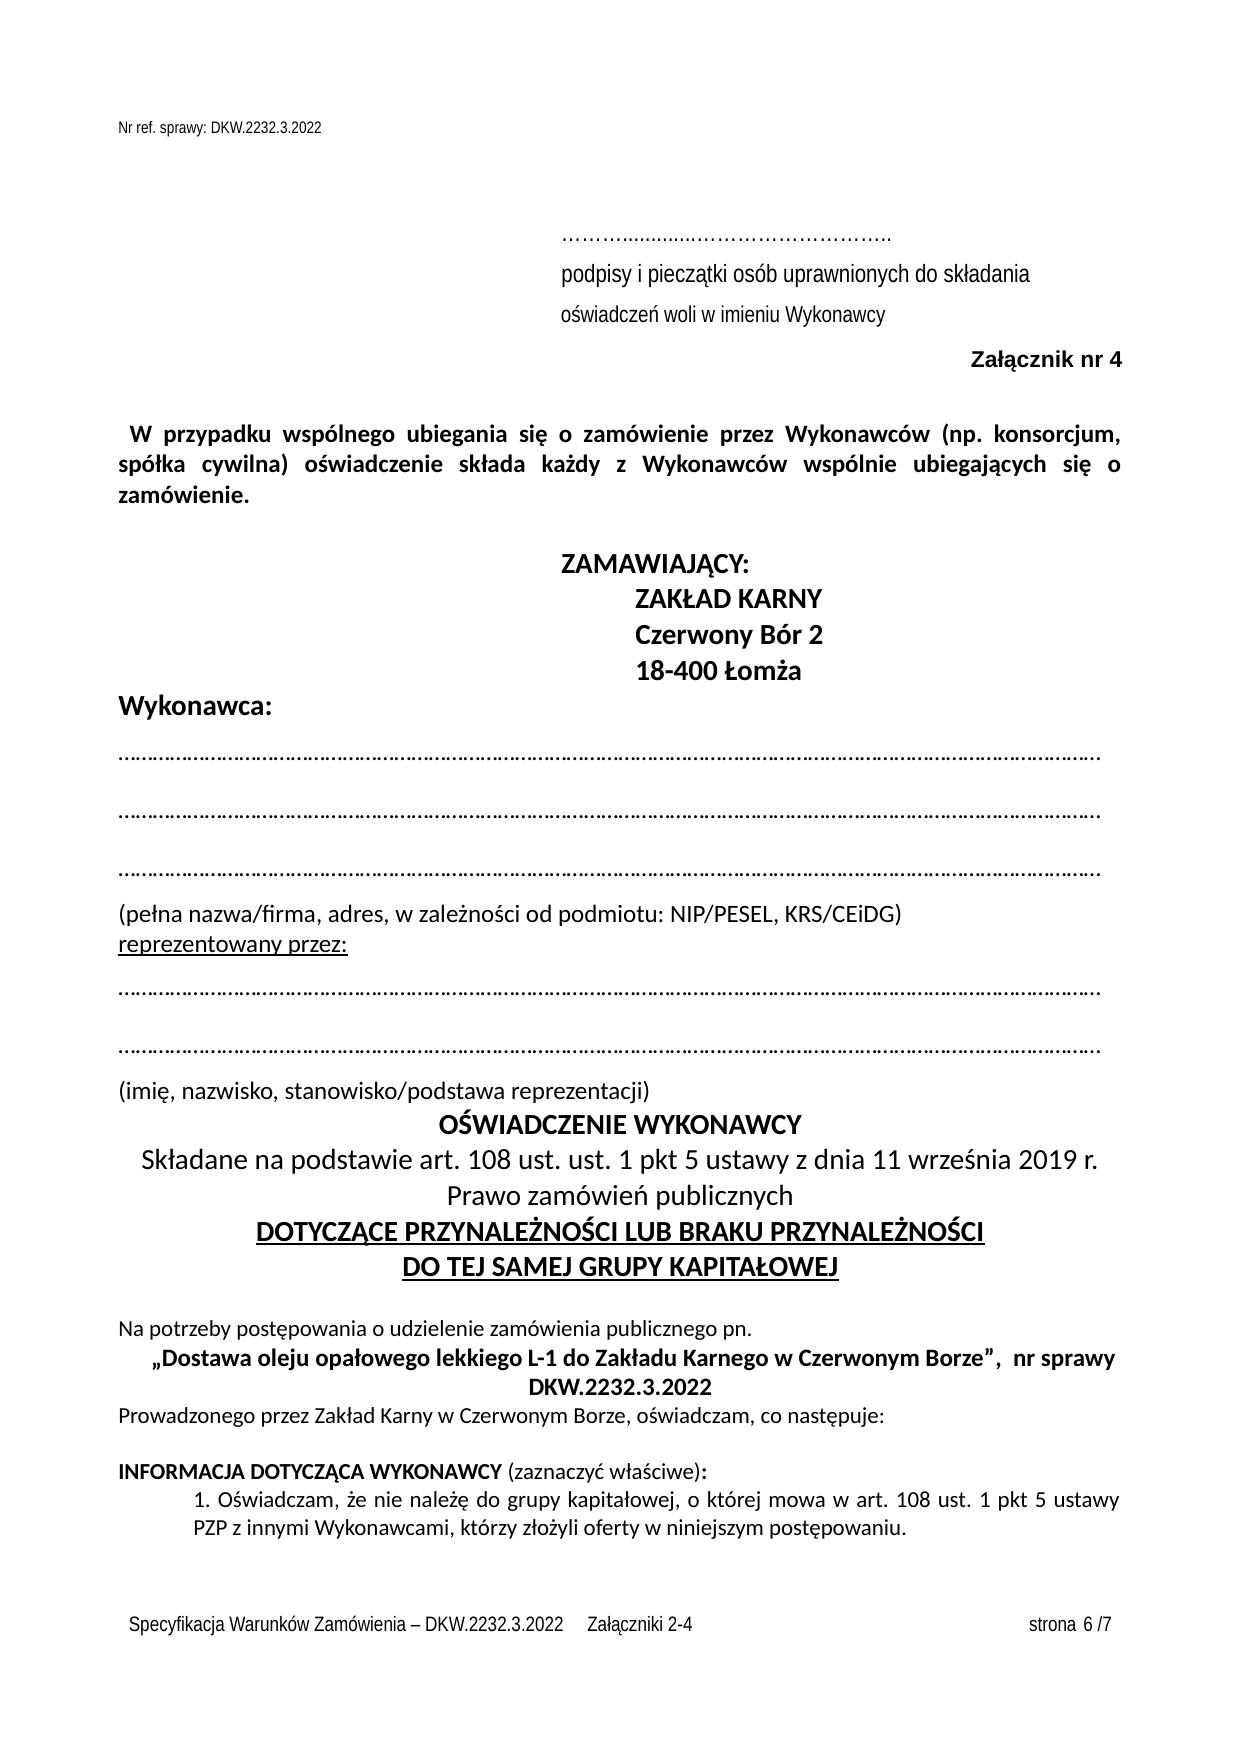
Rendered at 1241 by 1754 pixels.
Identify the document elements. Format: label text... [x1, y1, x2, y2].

text Prowadzonego przez Zakład Karny w Czerwonym Borze, oświadczam, co następuje: [118, 1401, 1122, 1429]
text 18-400 Łomża [118, 652, 1122, 687]
text oświadczeń woli w imieniu Wykonawcy [487, 301, 1122, 327]
text Na potrzeby postępowania o udzielenie zamówienia publicznego pn. [118, 1314, 1122, 1342]
text ……………………………………………………………………………………………………………………………………………………… [118, 971, 1122, 1002]
text podpisy i pieczątki osób uprawnionych do składania [118, 259, 1122, 288]
text ……………………………………………………………………………………………………………………………………………………… [118, 736, 1122, 766]
text W przypadku wspólnego ubiegania się o zamówienie przez Wykonawców (np. konsorcjum, spółka cywilna) oświadczenie składa każdy z Wykonawców wspólnie ubiegających się o zamówienie. [118, 418, 1122, 509]
text Załącznik nr 4 [118, 339, 1122, 375]
text OŚWIADCZENIE WYKONAWCY [118, 1106, 1122, 1141]
text INFORMACJA DOTYCZĄCA WYKONAWCY (zaznaczyć właściwe): [118, 1457, 1122, 1486]
text Składane na podstawie art. 108 ust. ust. 1 pkt 5 ustawy z dnia 11 września 2019 r. Prawo zamówień publicznych [118, 1141, 1122, 1213]
text (imię, nazwisko, stanowisko/podstawa reprezentacji) [118, 1075, 1122, 1106]
text ZAKŁAD KARNY [118, 581, 1122, 616]
text ……….............……………………….. [561, 218, 1122, 247]
text (pełna nazwa/firma, adres, w zależności od podmiotu: NIP/PESEL, KRS/CEiDG) [118, 898, 1122, 928]
text Wykonawca: [118, 687, 1122, 723]
text reprezentowany przez: [118, 928, 1122, 959]
text DO TEJ SAMEJ GRUPY KAPITAŁOWEJ [118, 1248, 1122, 1284]
list 1. Oświadczam, że nie należę do grupy kapitałowej, o której mowa w art. 108 ust. 1 pkt 5 ustawy PZP z innymi Wykonawcami, którzy złożyli oferty w niniejszym postępowaniu. [156, 1486, 1122, 1542]
text ……………………………………………………………………………………………………………………………………………………… [118, 1029, 1122, 1060]
text ……………………………………………………………………………………………………………………………………………………… [118, 852, 1122, 883]
text Czerwony Bór 2 [118, 616, 1122, 652]
text ZAMAWIAJĄCY: [118, 545, 1122, 581]
text „Dostawa oleju opałowego lekkiego L-1 do Zakładu Karnego w Czerwonym Borze”, nr sprawy DKW.2232.3.2022 [118, 1342, 1122, 1401]
text ……………………………………………………………………………………………………………………………………………………… [118, 794, 1122, 824]
text DOTYCZĄCE PRZYNALEŻNOŚCI LUB BRAKU PRZYNALEŻNOŚCI [118, 1213, 1122, 1248]
